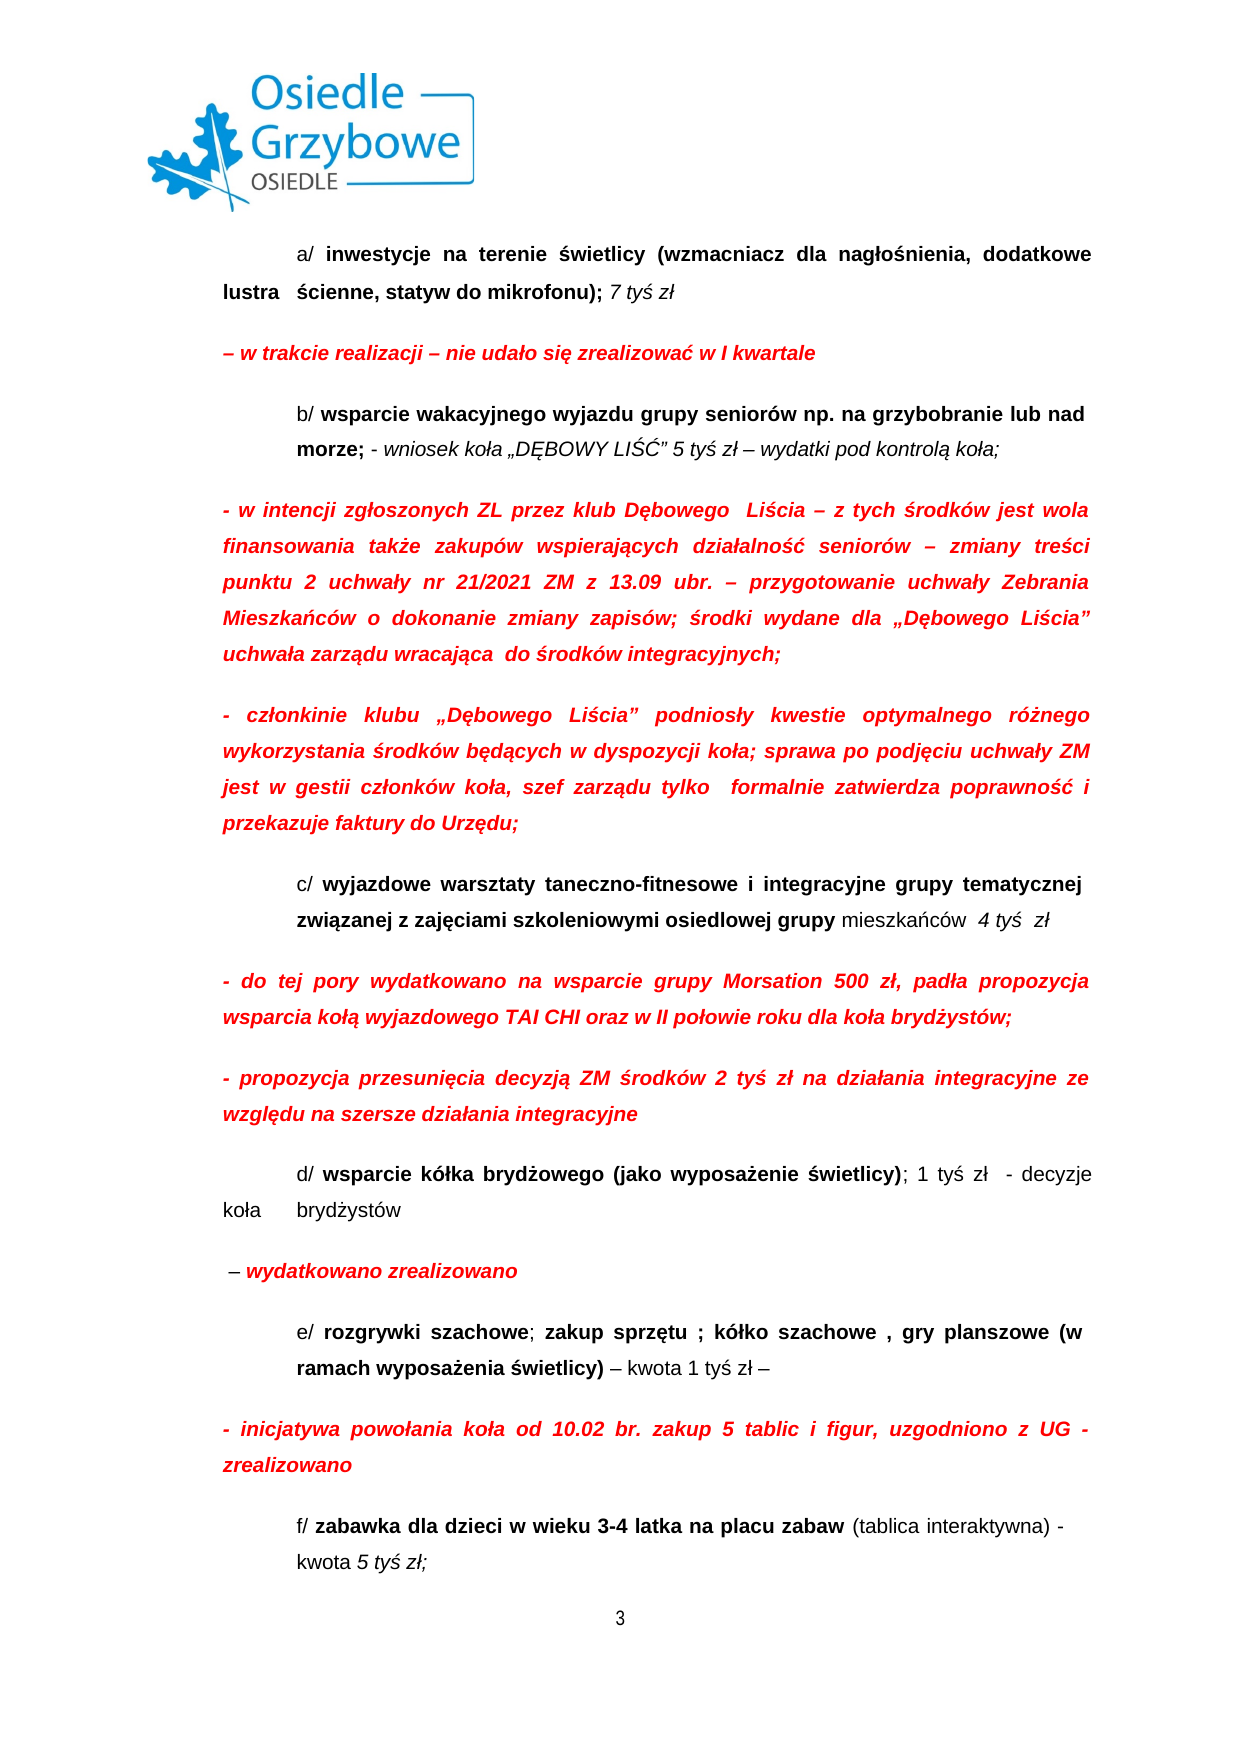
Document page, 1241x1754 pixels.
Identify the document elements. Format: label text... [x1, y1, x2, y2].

list - inicjatywa powołania koła od 10.02 br. zakup 5 tablic i figur, uzgodniono z UG - zrealizowano [223, 1417, 1093, 1477]
list f/ zabawka dla dzieci w wieku 3-4 latka na placu zabaw (tablica interaktywna) - kwota 5 tyś zł; [223, 1514, 1093, 1574]
list – wydatkowano zrealizowano [223, 1259, 1093, 1283]
list b/ wsparcie wakacyjnego wyjazdu grupy seniorów np. na grzybobranie lub nad morze; - wniosek koła „DĘBOWY LIŚĆ” 5 tyś zł – wydatki pod kontrolą koła; [223, 401, 1093, 461]
list - w intencji zgłoszonych ZL przez klub Dębowego Liścia – z tych środków jest wola finansowania także zakupów wspierających działalność seniorów – zmiany treści punktu 2 uchwały nr 21/2021 ZM z 13.09 ubr. – przygotowanie uchwały Zebrania Mieszkańców o dokonanie zmiany zapisów; środki wydane dla „Dębowego Liścia” uchwała zarządu wracająca do środków integracyjnych; [223, 498, 1093, 666]
list - propozycja przesunięcia decyzją ZM środków 2 tyś zł na działania integracyjne ze względu na szersze działania integracyjne [223, 1065, 1093, 1125]
list – w trakcie realizacji – nie udało się zrealizować w I kwartale [223, 340, 1093, 364]
list a/ inwestycje na terenie świetlicy (wzmacniacz dla nagłośnienia, dodatkowe lustra ścienne, statyw do mikrofonu); 7 tyś zł [223, 239, 1093, 303]
list - do tej pory wydatkowano na wsparcie grupy Morsation 500 zł, padła propozycja wsparcia kołą wyjazdowego TAI CHI oraz w II połowie roku dla koła brydżystów; [223, 968, 1093, 1028]
list - członkinie klubu „Dębowego Liścia” podniosły kwestie optymalnego różnego wykorzystania środków będących w dyspozycji koła; sprawa po podjęciu uchwały ZM jest w gestii członków koła, szef zarządu tylko formalnie zatwierdza poprawność i przekazuje faktury do Urzędu; [223, 703, 1093, 835]
list d/ wsparcie kółka brydżowego (jako wyposażenie świetlicy); 1 tyś zł - decyzje koła brydżystów [223, 1162, 1093, 1222]
list e/ rozgrywki szachowe; zakup sprzętu ; kółko szachowe , gry planszowe (w ramach wyposażenia świetlicy) – kwota 1 tyś zł – [223, 1320, 1093, 1380]
list c/ wyjazdowe warsztaty taneczno-fitnesowe i integracyjne grupy tematycznej związanej z zajęciami szkoleniowymi osiedlowej grupy mieszkańców 4 tyś zł [223, 872, 1093, 932]
